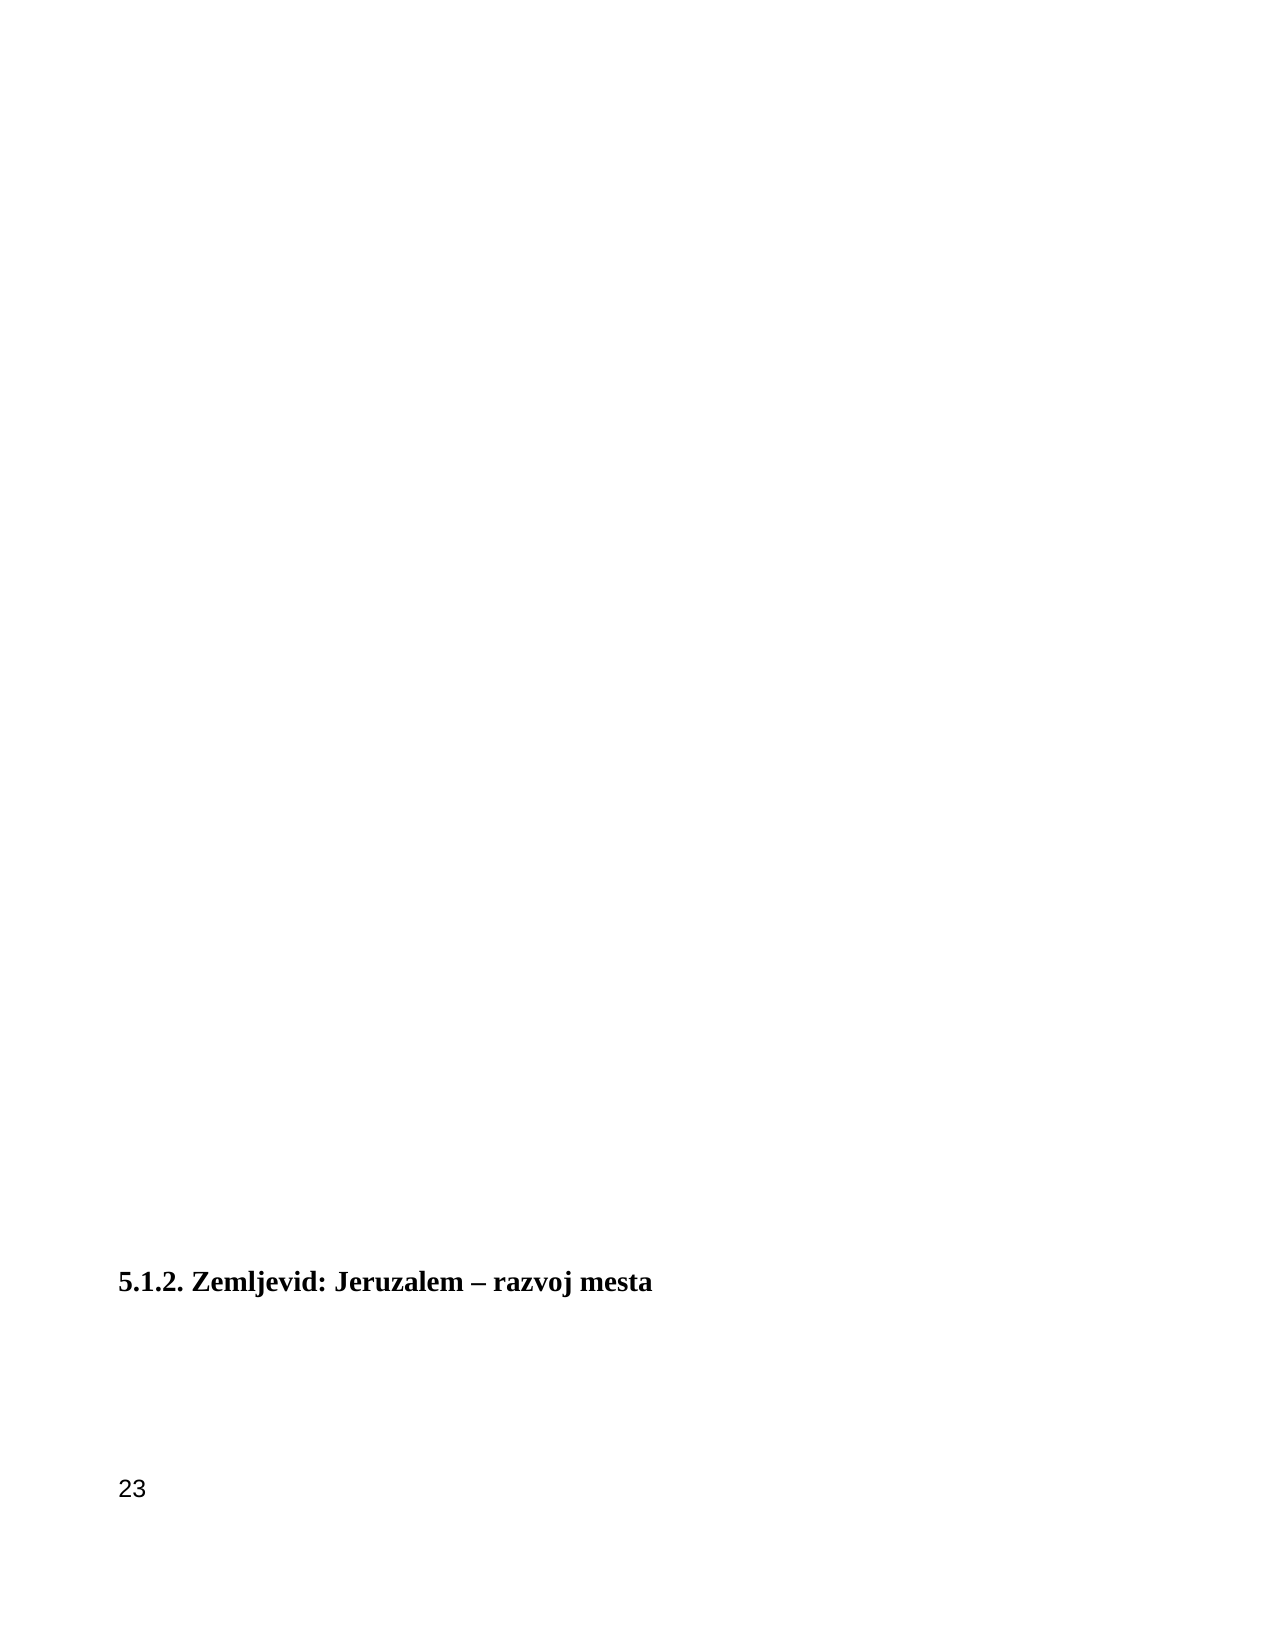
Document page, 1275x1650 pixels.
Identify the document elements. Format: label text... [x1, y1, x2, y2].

subtitle 5.1.2. Zemljevid: Jeruzalem – razvoj mesta [118, 1264, 1157, 1298]
